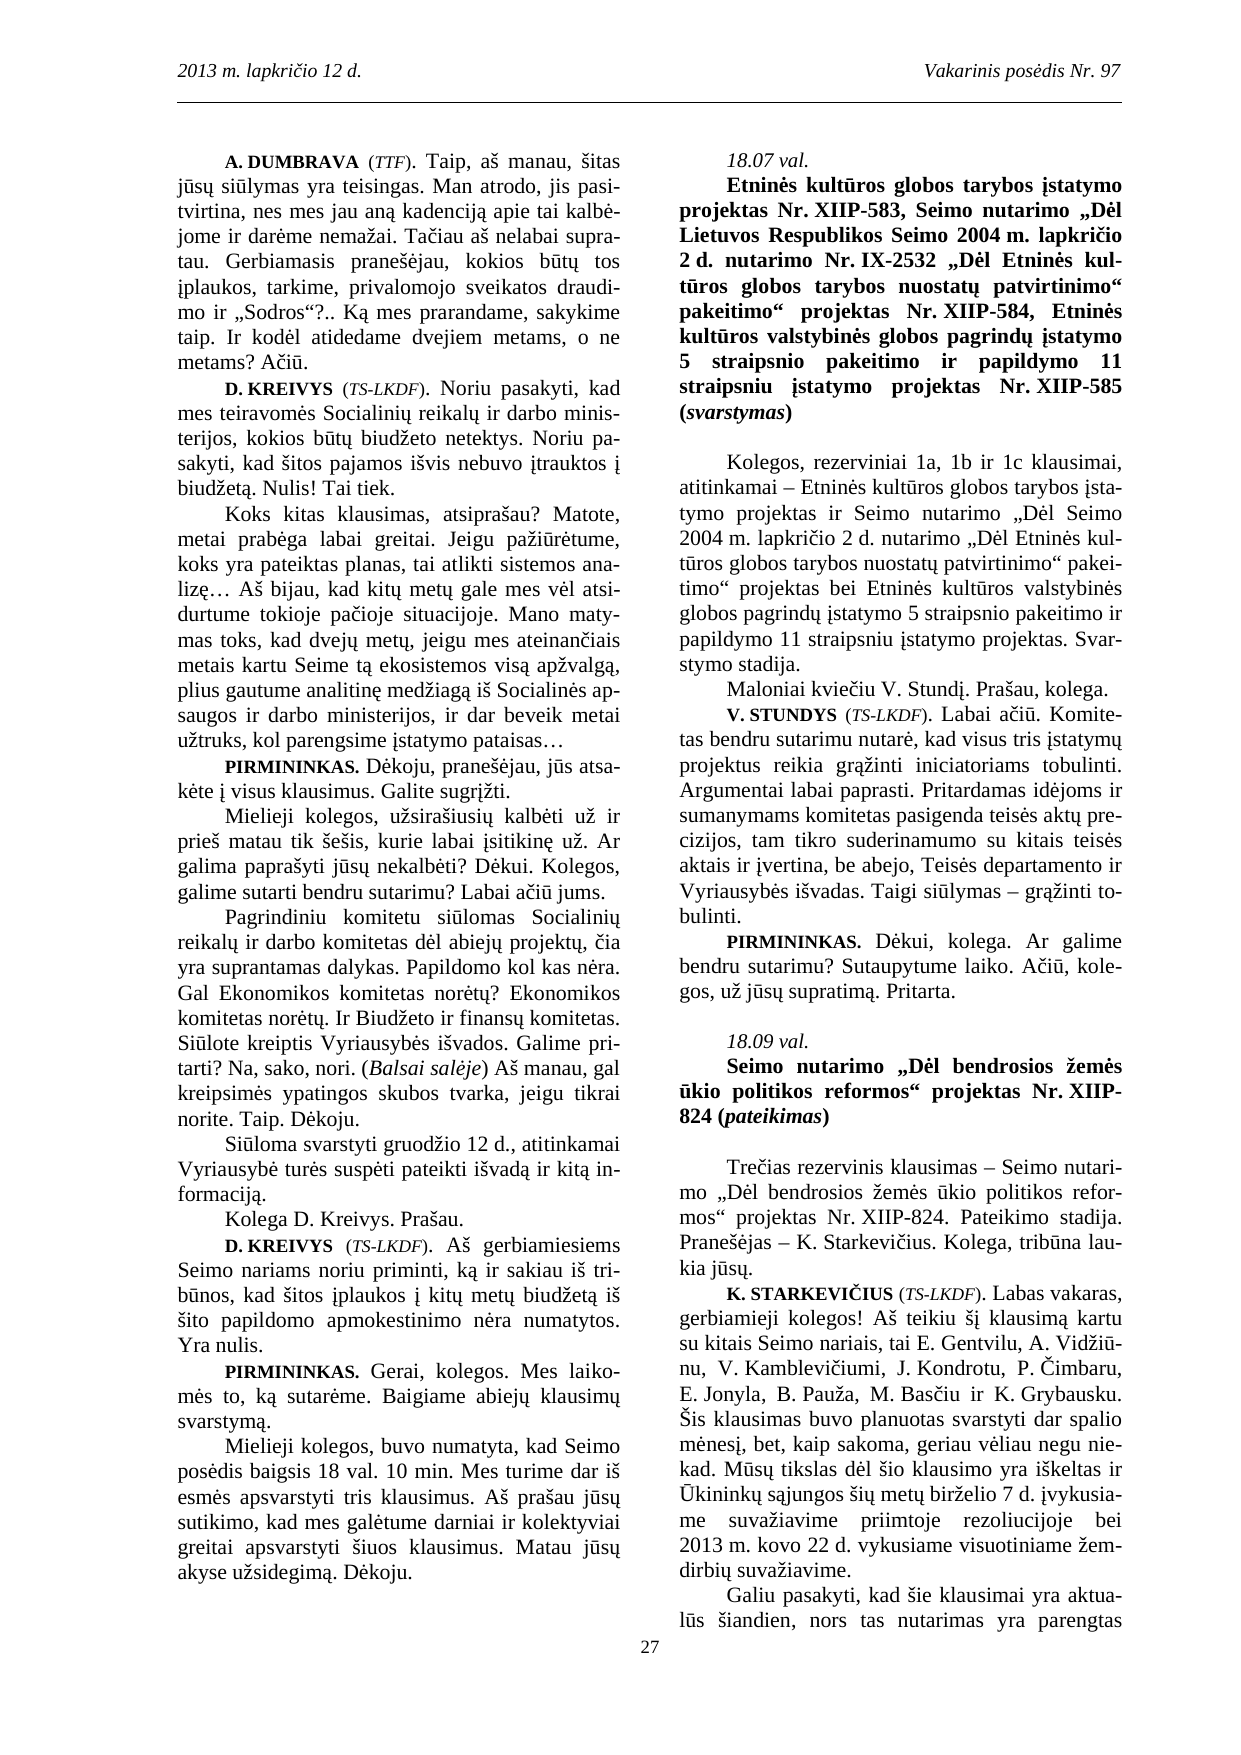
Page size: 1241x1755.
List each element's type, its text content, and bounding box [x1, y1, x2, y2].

text Ga­liu pa­sa­ky­ti, kad šie klau­si­mai yra ak­tu­a­lūs šian­dien, nors tas nu­ta­ri­mas yra pa­reng­tas [679, 1582, 1122, 1633]
text K. STARKEVIČIUS (TS-LKDF). La­bas va­ka­ras, ger­bia­mie­ji ko­le­gos! Aš tei­kiu šį klau­si­mą kar­tu su ki­tais Sei­mo na­riais, tai E. Gent­vi­lu, A. Vi­džiū­nu, V. Kam­ble­vi­čiu­mi, J. Kon­dro­tu, P. Čim­ba­ru, E. Jo­ny­la, B. Pau­ža, M. Bas­čiu ir K. Gry­baus­ku. Šis klau­si­mas bu­vo pla­nuo­tas svars­ty­ti dar spa­lio mė­ne­sį, bet, kaip sa­ko­ma, ge­riau vė­liau ne­gu nie­kad. Mū­sų tiks­las dėl šio klau­si­mo yra iš­kel­tas ir Ūki­nin­kų są­jun­gos šių me­tų bir­že­lio 7 d. įvy­ku­sia­me su­va­žia­vi­me pri­im­to­je re­zo­liu­ci­jo­je bei 2013 m. ko­vo 22 d. vy­ku­sia­me vi­suo­ti­nia­me žem­dir­bių su­va­žia­vi­me. [679, 1280, 1122, 1582]
text PIRMININKAS. Dė­ko­ju, pra­ne­šė­jau, jūs at­sa­kė­te į vi­sus klau­si­mus. Ga­li­te su­grįž­ti. [177, 753, 620, 803]
text Siū­lo­ma svars­ty­ti gruo­džio 12 d., ati­tin­ka­mai Vy­riau­sy­bė tu­rės su­spė­ti pa­teik­ti iš­va­dą ir ki­tą in­for­ma­ci­ją. [177, 1131, 620, 1206]
text Pa­grin­di­niu ko­mi­te­tu siū­lo­mas So­cia­li­nių rei­ka­lų ir dar­bo ko­mi­te­tas dėl abie­jų pro­jek­tų, čia yra su­pran­ta­mas da­ly­kas. Pa­pil­do­mo kol kas nė­ra. Gal Eko­no­mi­kos ko­mi­te­tas no­rė­tų? Eko­no­mi­kos ko­mi­te­tas no­rė­tų. Ir Biu­dže­to ir fi­nan­sų ko­mi­te­tas. Siū­lo­te kreip­tis Vy­riau­sy­bės iš­va­dos. Ga­li­me pri­tar­ti? Na, sa­ko, no­ri. (Bal­sai sa­lė­je) Aš ma­nau, gal kreip­si­mės ypa­tin­gos sku­bos tvar­ka, jei­gu tik­rai no­ri­te. Taip. Dė­ko­ju. [177, 904, 620, 1131]
text 18.09 val. [726, 1029, 1122, 1053]
text Mie­lie­ji ko­le­gos, už­si­ra­šiu­sių kal­bė­ti už ir prieš ma­tau tik še­šis, ku­rie la­bai įsi­ti­ki­nę už. Ar ga­li­ma pa­pra­šy­ti jū­sų ne­kal­bė­ti? Dė­kui. Ko­le­gos, ga­li­me su­tar­ti ben­dru su­ta­ri­mu? La­bai ačiū jums. [177, 803, 620, 904]
text Mie­lie­ji ko­le­gos, bu­vo nu­ma­ty­ta, kad Sei­mo po­sė­dis baig­sis 18 val. 10 min. Mes tu­ri­me dar iš es­mės ap­svars­ty­ti tris klau­si­mus. Aš pra­šau jū­sų su­ti­ki­mo, kad mes ga­lė­tu­me dar­niai ir ko­lek­ty­viai grei­tai ap­svars­ty­ti šiuos klau­si­mus. Ma­tau jū­sų aky­se už­si­de­gi­mą. Dė­ko­ju. [177, 1433, 620, 1584]
text Et­ni­nės kul­tū­ros glo­bos ta­ry­bos įsta­ty­mo pro­jek­tas Nr. XIIP-583, Sei­mo nu­ta­ri­mo „Dėl Lie­tu­vos Res­pub­li­kos Sei­mo 2004 m. lap­kri­čio 2 d. nu­ta­ri­mo Nr. IX-2532 „Dėl Et­ni­nės kul­tūros glo­bos ta­ry­bos nuo­sta­tų pa­tvir­ti­ni­mo“ pa­kei­ti­mo“ pro­jek­tas Nr. XIIP-584, Et­ni­nės kul­tū­ros vals­ty­bi­nės glo­bos pa­grin­dų įsta­ty­mo 5 strai­ps­nio pa­kei­ti­mo ir pa­pil­dy­mo 11 straipsniu įsta­ty­mo pro­jek­tas Nr. XIIP-585 (svar­stymas) [679, 172, 1122, 424]
text Ko­le­ga D. Krei­vys. Pra­šau. [177, 1206, 620, 1232]
text A. DUMBRAVA (TTF). Taip, aš ma­nau, ši­tas jū­sų siū­ly­mas yra tei­sin­gas. Man at­ro­do, jis pa­si­tvir­ti­na, nes mes jau aną ka­den­ci­ją apie tai kal­bė­jo­me ir da­rė­me ne­ma­žai. Ta­čiau aš ne­la­bai su­pra­tau. Ger­bia­ma­sis pra­ne­šė­jau, ko­kios bū­tų tos įplau­kos, tar­ki­me, pri­va­lo­mo­jo svei­ka­tos drau­di­mo ir „Sod­ros“?.. Ką mes pra­ran­da­me, sa­ky­ki­me taip. Ir ko­dėl ati­de­da­me dvejiem me­tams, o ne me­tams? Ačiū. [177, 148, 620, 374]
text D. KREIVYS (TS-LKDF). No­riu pa­sa­ky­ti, kad mes tei­ra­vo­mės So­cia­li­nių rei­ka­lų ir dar­bo mi­nis­te­ri­jos, ko­kios bū­tų biu­dže­to ne­tek­tys. No­riu pa­saky­ti, kad ši­tos pa­ja­mos iš­vis ne­bu­vo įtrauk­tos į biu­dže­tą. Nu­lis! Tai tiek. [177, 374, 620, 501]
text PIRMININKAS. Dė­kui, ko­le­ga. Ar ga­li­me ben­dru su­ta­ri­mu? Su­tau­py­tu­me lai­ko. Ačiū, ko­le­gos, už jū­sų su­pra­ti­mą. Pri­tar­ta. [679, 928, 1122, 1004]
text 18.07 val. [726, 148, 1122, 172]
text D. KREIVYS (TS-LKDF). Aš ger­bia­mie­siems Sei­mo na­riams no­riu pri­min­ti, ką ir sa­kiau iš tri­bū­nos, kad ši­tos įplau­kos į ki­tų me­tų biu­dže­tą iš ši­to pa­pil­do­mo ap­mo­kes­ti­ni­mo nė­ra nu­ma­ty­tos. Yra nu­lis. [177, 1232, 620, 1358]
text Ma­lo­niai kvie­čiu V. Stun­dį. Pra­šau, ko­le­ga. [679, 676, 1122, 701]
text Sei­mo nu­ta­ri­mo „Dėl ben­dro­sios že­mės ūkio po­li­ti­kos re­for­mos“ pro­jek­tas Nr. XIIP-824 (pa­tei­ki­mas) [679, 1053, 1122, 1128]
text Koks ki­tas klau­si­mas, at­si­pra­šau? Ma­to­te, me­tai pra­bė­ga la­bai grei­tai. Jei­gu pa­žiū­rė­tu­me, koks yra pa­teik­tas pla­nas, tai at­lik­ti sis­te­mos ana­li­zę… Aš bi­jau, kad ki­tų me­tų ga­le mes vėl at­si­dur­tu­me to­kio­je pa­čio­je si­tu­a­ci­jo­je. Ma­no ma­ty­mas toks, kad dve­jų me­tų, jei­gu mes at­ei­nan­čiais me­tais kar­tu Sei­me tą eko­sis­te­mos vi­są ap­žval­gą, plius gau­tu­me ana­li­ti­nę me­džia­gą iš So­cia­li­nės ap­sau­gos ir dar­bo mi­nis­te­ri­jos, ir dar be­veik me­tai už­truks, kol pa­reng­si­me įsta­ty­mo pa­tai­sas… [177, 501, 620, 753]
text Tre­čias re­zer­vi­nis klau­si­mas – Sei­mo nu­ta­ri­mo „Dėl ben­dro­sios že­mės ūkio po­li­ti­kos re­for­mos“ pro­jek­tas Nr. XIIP-824. Pa­tei­ki­mo sta­di­ja. Pra­ne­šė­jas – K. Star­ke­vi­čius. Ko­le­ga, tri­bū­na lau­kia jū­sų. [679, 1154, 1122, 1280]
text V. STUNDYS (TS-LKDF). La­bai ačiū. Ko­mi­te­tas ben­dru su­ta­ri­mu nu­ta­rė, kad vi­sus tris įsta­ty­mų pro­jek­tus rei­kia grą­žin­ti ini­cia­to­riams to­bu­lin­ti. Ar­gu­men­tai la­bai pa­pras­ti. Pri­tar­da­mas idė­joms ir su­ma­ny­mams ko­mi­te­tas pa­si­gen­da tei­sės ak­tų pre­ci­zi­jos, tam tik­ro su­de­rinamu­mo su ki­tais tei­sės ak­tais ir įver­ti­na, be abe­jo, Tei­sės de­par­ta­men­to ir Vy­riau­sy­bės iš­va­das. Tai­gi siū­ly­mas – grą­žin­ti to­bu­lin­ti. [679, 701, 1122, 928]
text PIRMININKAS. Ge­rai, ko­le­gos. Mes lai­ko­mės to, ką su­ta­rė­me. Bai­gia­me abie­jų klau­si­mų svars­ty­mą. [177, 1358, 620, 1433]
text Ko­le­gos, re­zer­vi­niai 1a, 1b ir 1c klau­si­mai, ati­tin­ka­mai – Et­ni­nės kul­tū­ros glo­bos ta­ry­bos įsta­ty­mo pro­jek­tas ir Sei­mo nu­ta­ri­mo „Dėl Sei­mo 2004 m. lap­kri­čio 2 d. nu­ta­ri­mo „Dėl Et­ni­nės kul­tū­ros glo­bos ta­ry­bos nuo­sta­tų pa­tvir­ti­ni­mo“ pa­kei­ti­mo“ pro­jek­tas bei Et­ni­nės kul­tū­ros vals­ty­bi­nės glo­bos pa­grin­dų įsta­ty­mo 5 straips­nio pa­kei­ti­mo ir pa­pil­dy­mo 11 straips­niu įsta­ty­mo pro­jek­tas. Svar­s­ty­mo sta­di­ja. [679, 449, 1122, 676]
